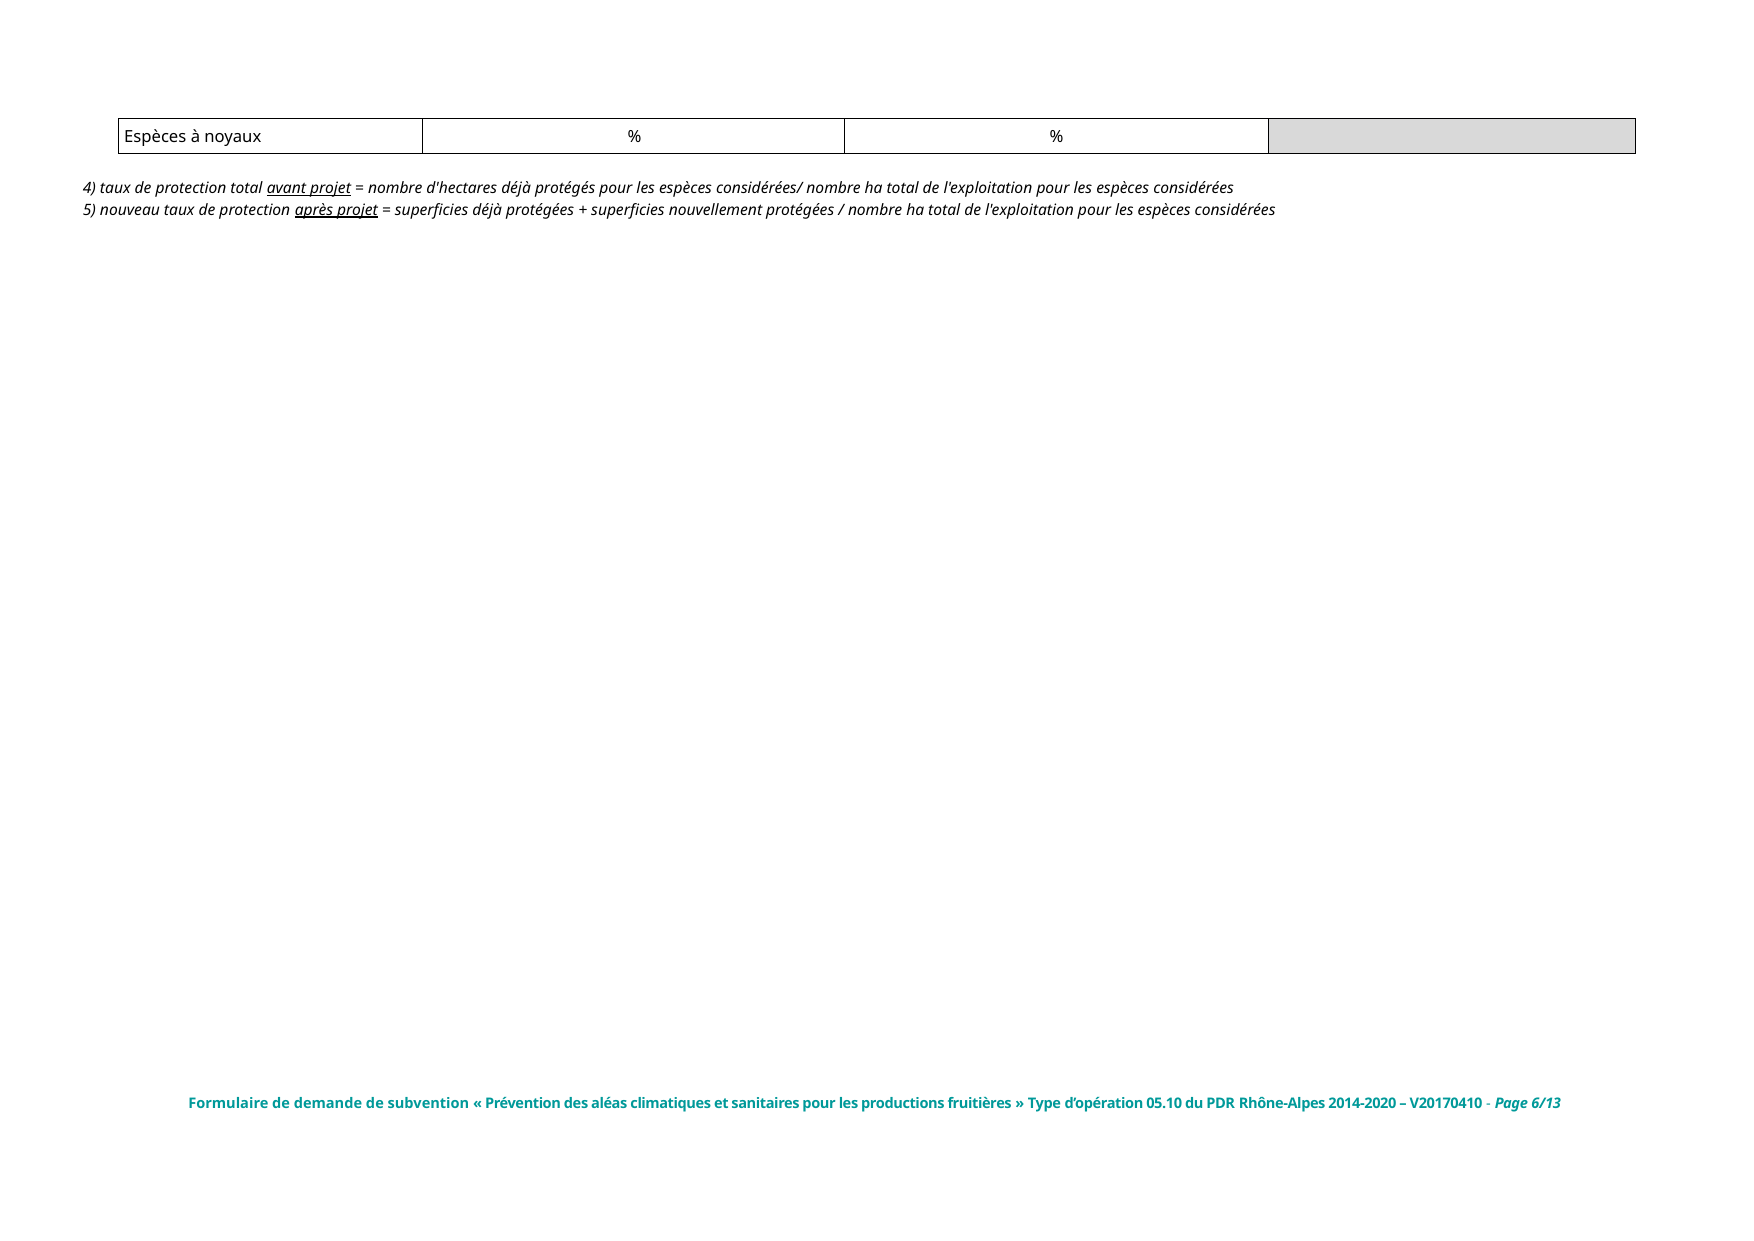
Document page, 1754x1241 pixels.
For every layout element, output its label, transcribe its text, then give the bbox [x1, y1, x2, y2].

text 4) taux de protection total avant projet = nombre d'hectares déjà protégés pour les espèces considérées/ nombre ha total de l'exploitation pour les espèces considérées [83, 177, 1636, 198]
table_cell % [423, 119, 844, 153]
table_cell [1269, 119, 1635, 153]
text 5) nouveau taux de protection après projet = superficies déjà protégées + superficies nouvellement protégées / nombre ha total de l'exploitation pour les espèces considérées [83, 198, 1636, 219]
table_cell % [845, 119, 1268, 153]
table_cell Espèces à noyaux [119, 119, 422, 153]
